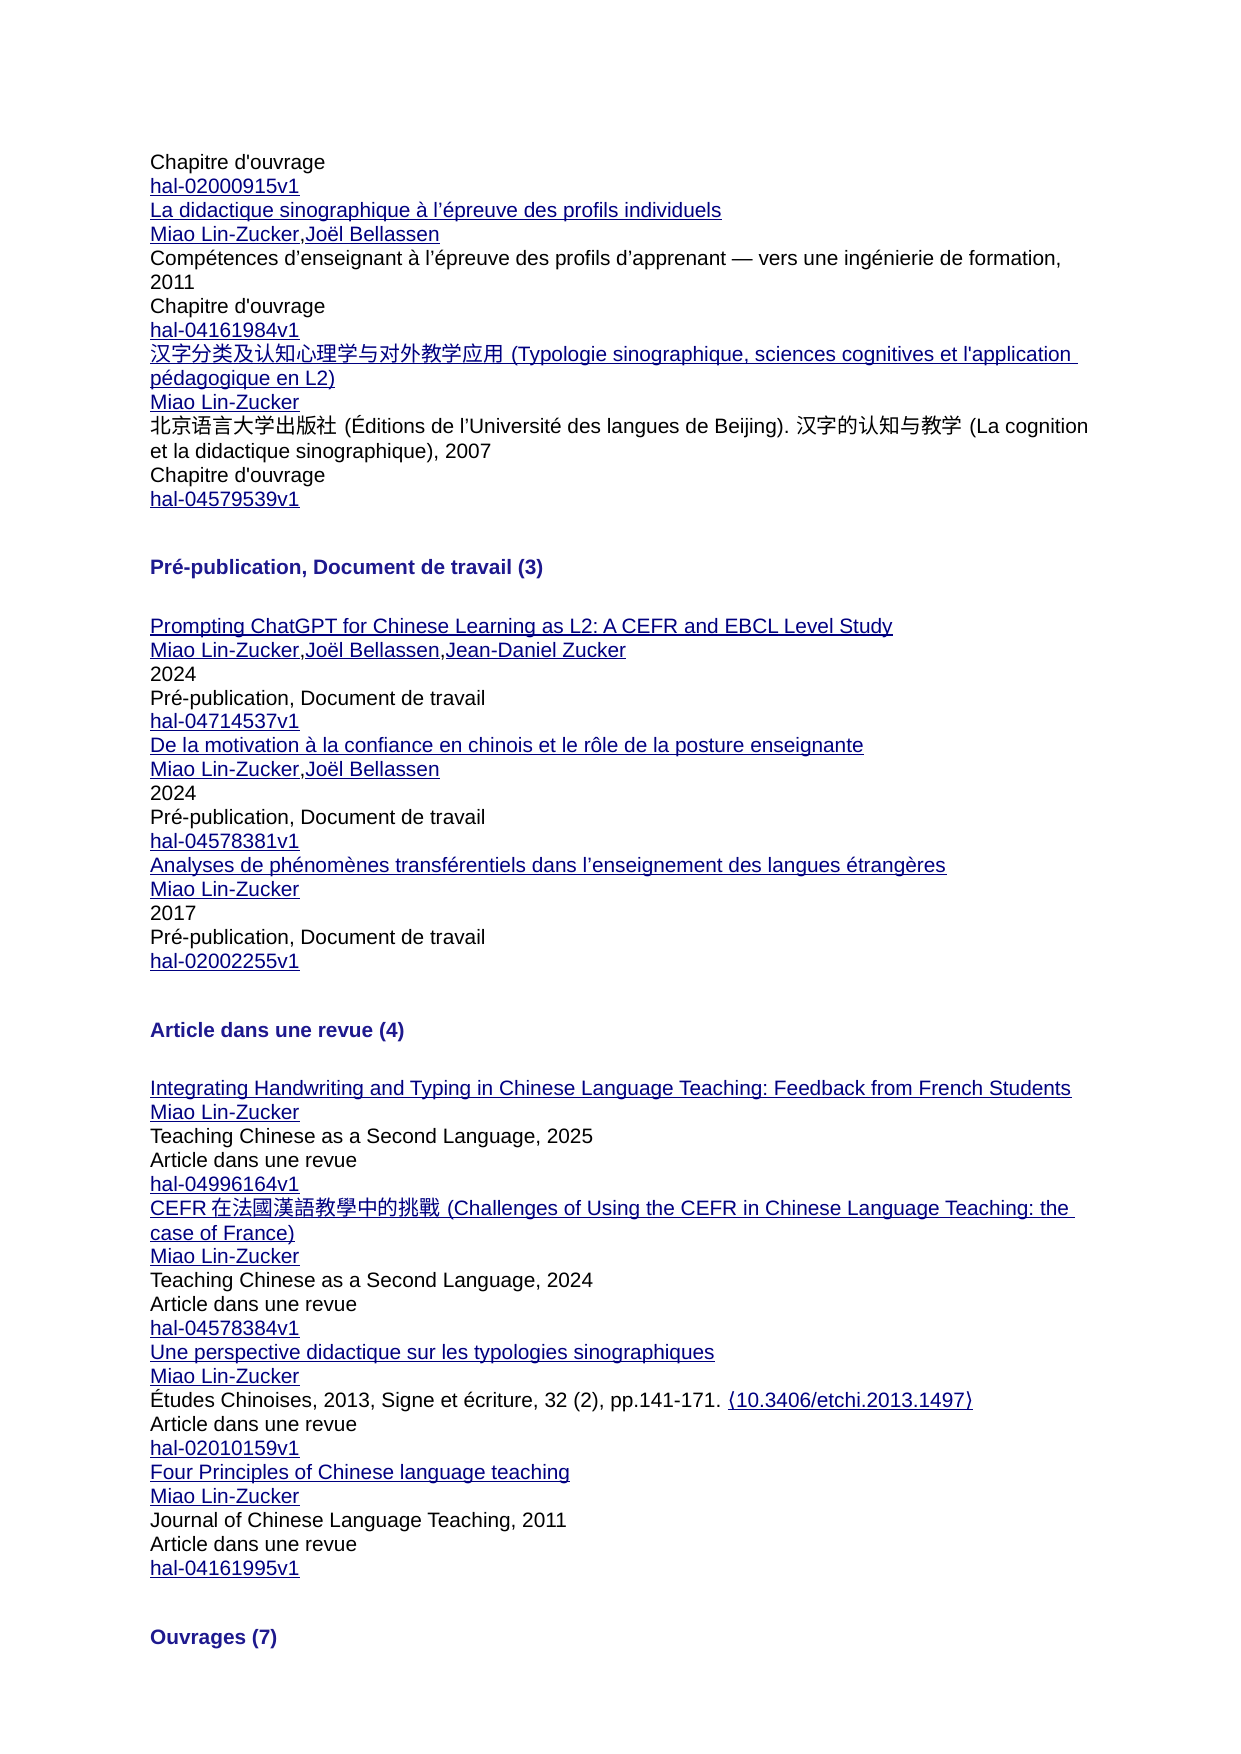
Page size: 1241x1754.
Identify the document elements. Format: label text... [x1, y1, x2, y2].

table_cell Une perspective didactique sur les typologies sinographiques Miao Lin-Zucker Études Chinoises, 2013, Signe et écriture, 32 (2), pp.141-171. ⟨10.3406/etchi.2013.1497⟩ Article dans une revue hal-02010159v1 [150, 1340, 1090, 1460]
table_header Integrating Handwriting and Typing in Chinese Language Teaching: Feedback from French Students Miao Lin-Zucker Teaching Chinese as a Second Language, 2025 Article dans une revue hal-04996164v1 [150, 1076, 1090, 1196]
subtitle Pré-publication, Document de travail (3) [150, 555, 1090, 579]
subtitle Ouvrages (7) [150, 1624, 1090, 1648]
table_cell De la motivation à la confiance en chinois et le rôle de la posture enseignante Miao Lin-Zucker,Joël Bellassen 2024 Pré-publication, Document de travail hal-04578381v1 [150, 733, 1090, 853]
table_cell Chapitre d'ouvrage hal-02000915v1 [150, 150, 1090, 198]
table_cell Four Principles of Chinese language teaching Miao Lin-Zucker Journal of Chinese Language Teaching, 2011 Article dans une revue hal-04161995v1 [150, 1460, 1090, 1580]
table_cell La didactique sinographique à l’épreuve des profils individuels Miao Lin-Zucker,Joël Bellassen Compétences d’enseignant à l’épreuve des profils d’apprenant — vers une ingénierie de formation, 2011 Chapitre d'ouvrage hal-04161984v1 [150, 198, 1090, 342]
table_cell CEFR在法國漢語教學中的挑戰 (Challenges of Using the CEFR in Chinese Language Teaching: the case of France) Miao Lin-Zucker Teaching Chinese as a Second Language, 2024 Article dans une revue hal-04578384v1 [150, 1196, 1090, 1340]
table_header Prompting ChatGPT for Chinese Learning as L2: A CEFR and EBCL Level Study Miao Lin-Zucker,Joël Bellassen,Jean-Daniel Zucker 2024 Pré-publication, Document de travail hal-04714537v1 [150, 614, 1090, 733]
table_cell Analyses de phénomènes transférentiels dans l’enseignement des langues étrangères Miao Lin-Zucker 2017 Pré-publication, Document de travail hal-02002255v1 [150, 853, 1090, 973]
table_cell 汉字分类及认知心理学与对外教学应用 (Typologie sinographique, sciences cognitives et l'application pédagogique en L2) Miao Lin-Zucker 北京语言大学出版社 (Éditions de l’Université des langues de Beijing). 汉字的认知与教学 (La cognition et la didactique sinographique), 2007 Chapitre d'ouvrage hal-04579539v1 [150, 342, 1090, 510]
subtitle Article dans une revue (4) [150, 1018, 1090, 1042]
